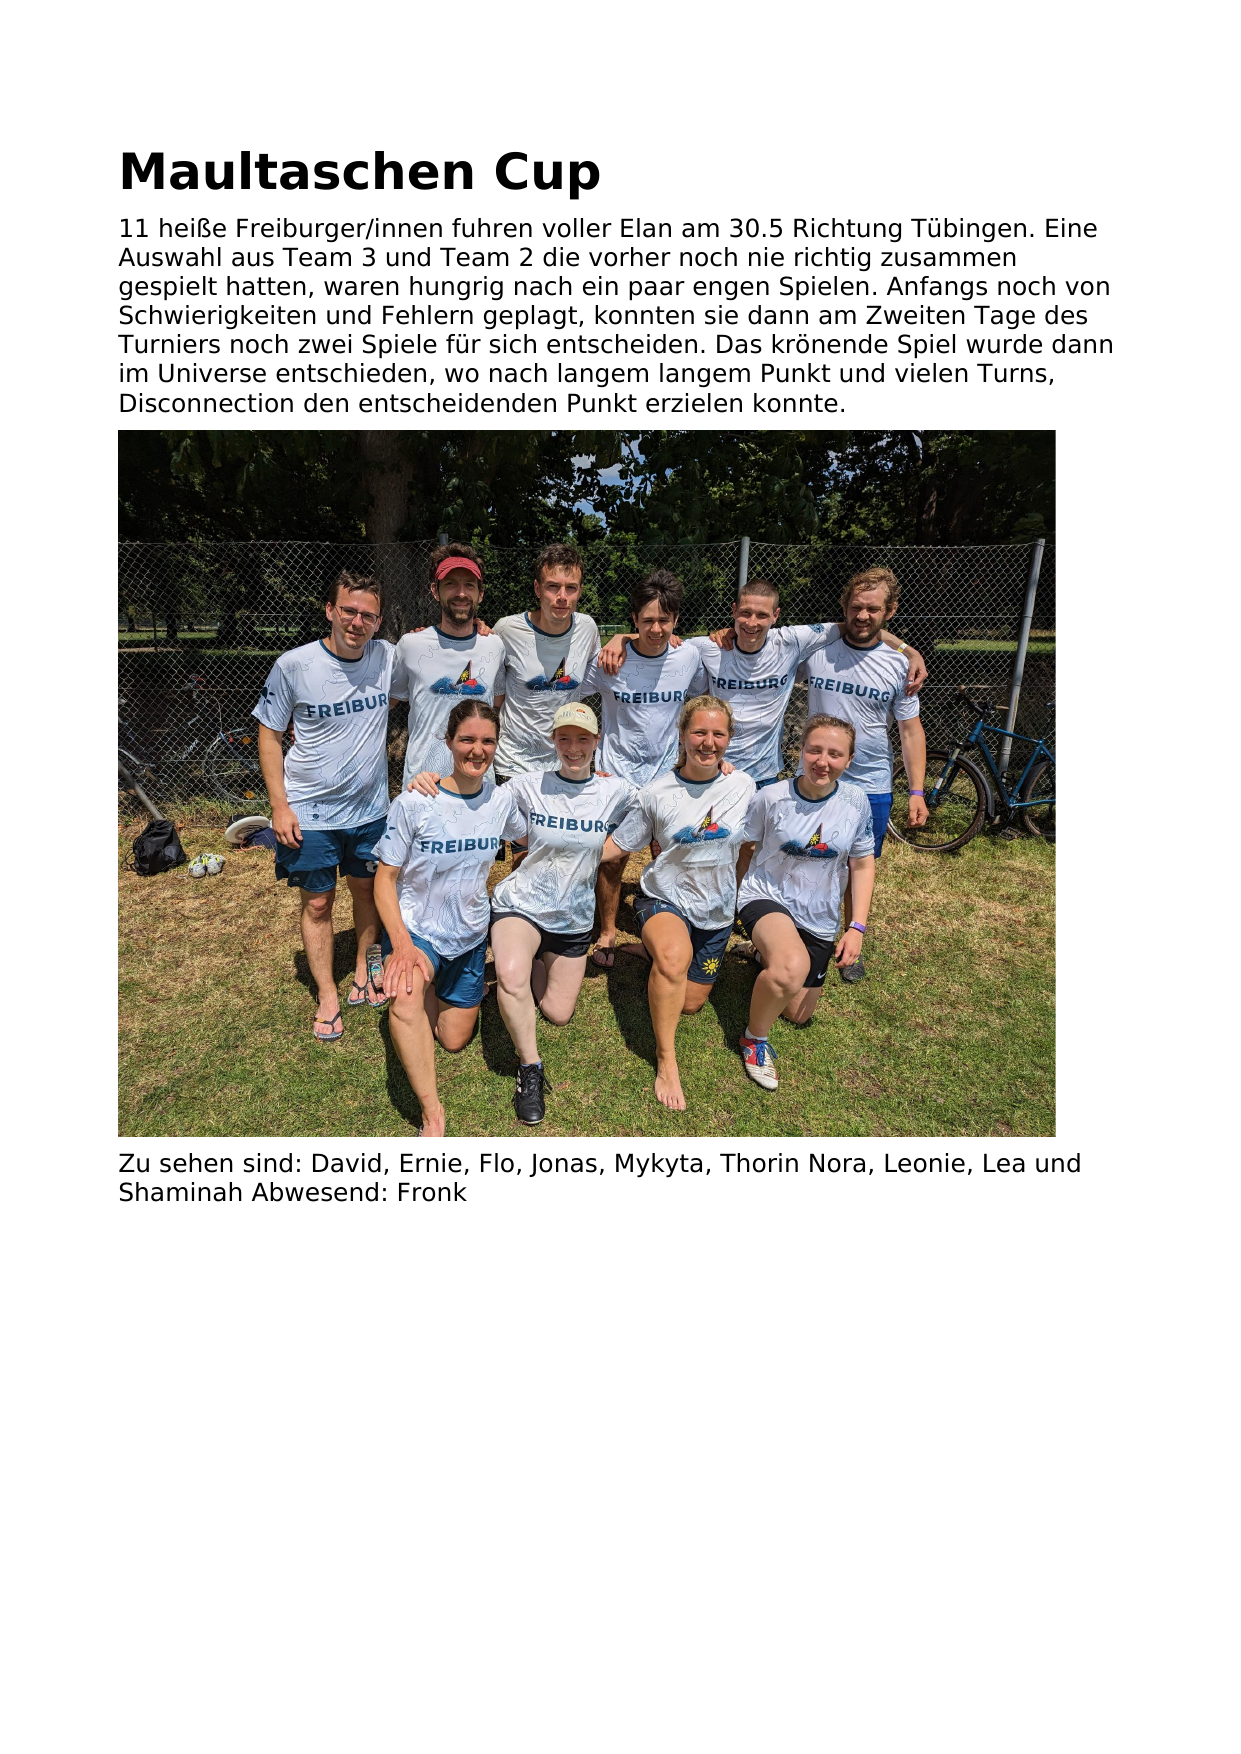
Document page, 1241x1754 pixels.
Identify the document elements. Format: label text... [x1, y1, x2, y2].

text 11 heiße Freiburger/innen fuhren voller Elan am 30.5 Richtung Tübingen. Eine Auswahl aus Team 3 und Team 2 die vorher noch nie richtig zusammen gespielt hatten, waren hungrig nach ein paar engen Spielen. Anfangs noch von Schwierigkeiten und Fehlern geplagt, konnten sie dann am Zweiten Tage des Turniers noch zwei Spiele für sich entscheiden. Das krönende Spiel wurde dann im Universe entschieden, wo nach langem langem Punkt und vielen Turns, Disconnection den entscheidenden Punkt erzielen konnte. [118, 214, 1122, 418]
picture [118, 430, 1056, 1137]
subtitle Maultaschen Cup [118, 143, 1122, 201]
text Zu sehen sind: David, Ernie, Flo, Jonas, Mykyta, Thorin Nora, Leonie, Lea und Shaminah Abwesend: Fronk [118, 1149, 1122, 1207]
